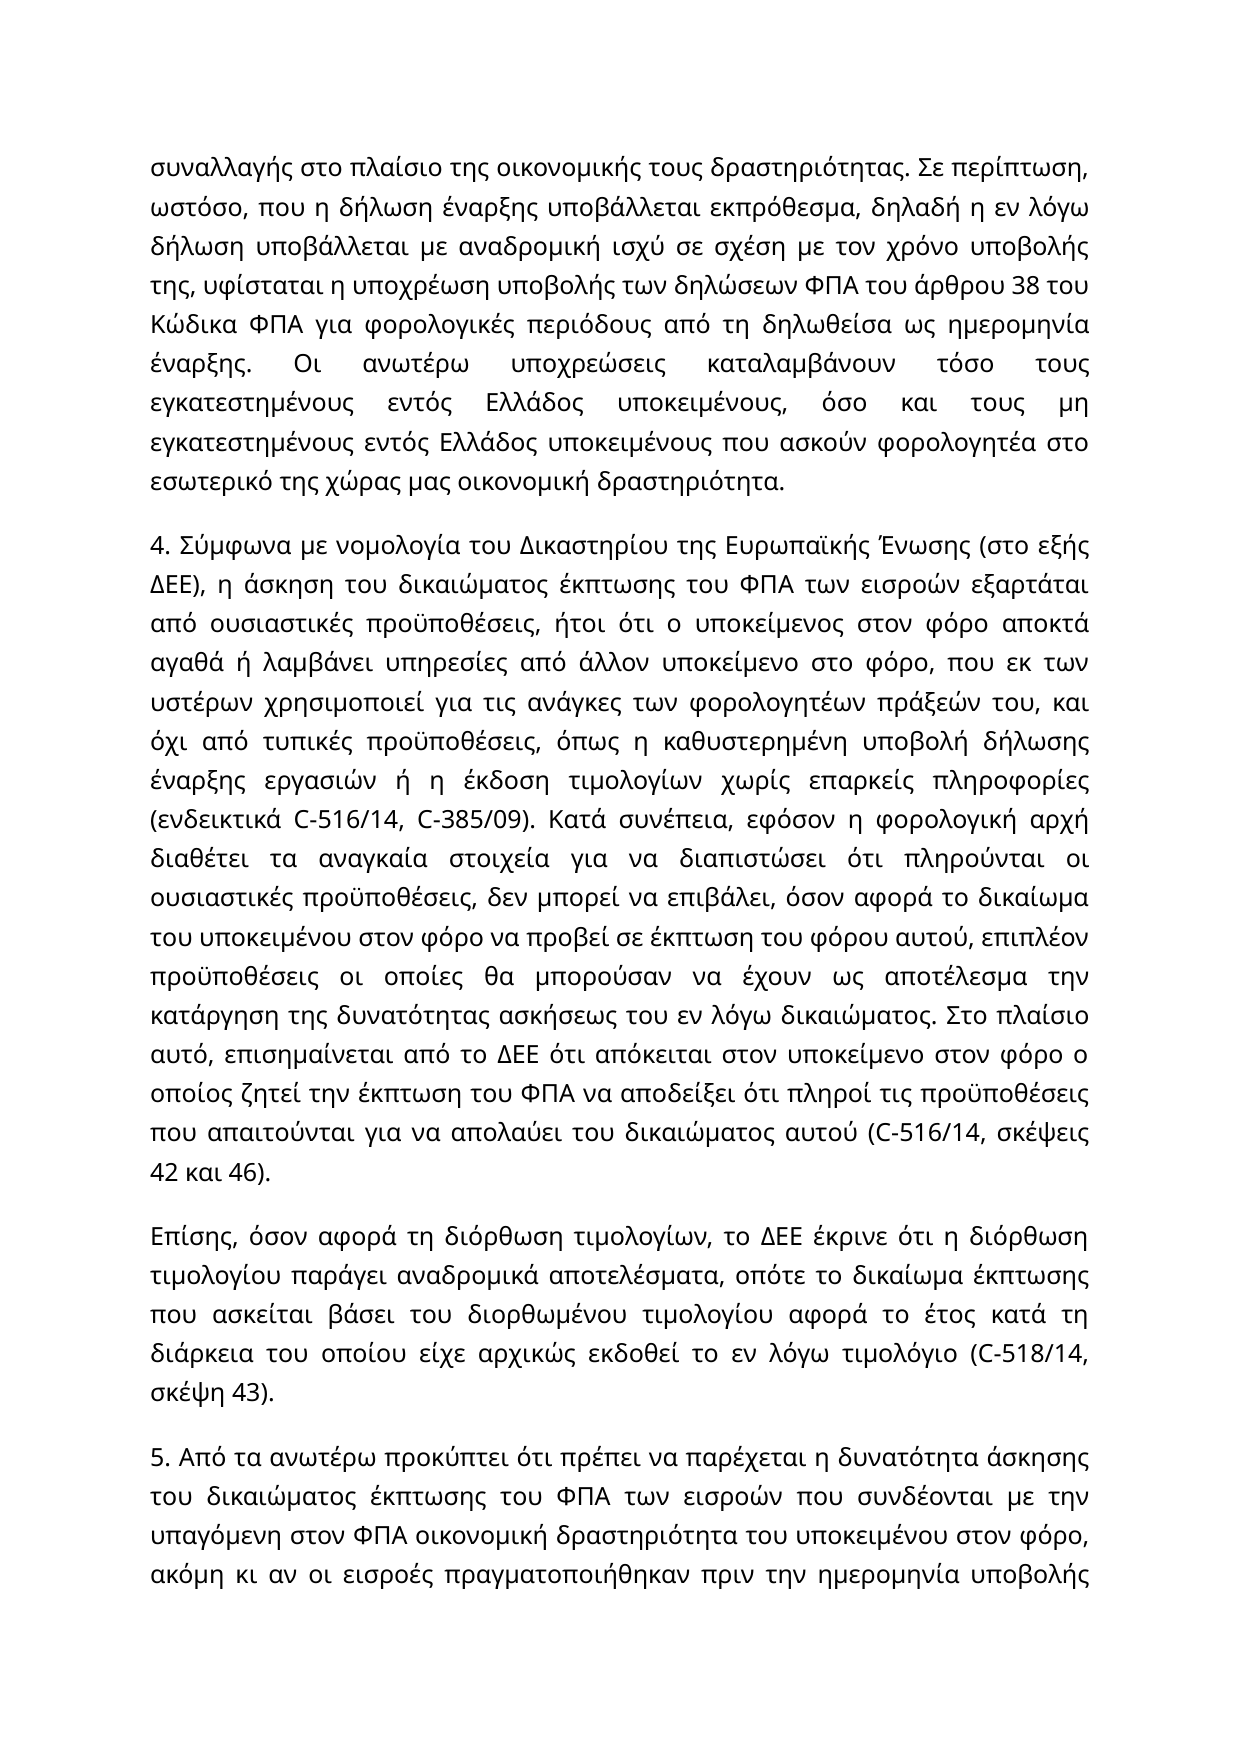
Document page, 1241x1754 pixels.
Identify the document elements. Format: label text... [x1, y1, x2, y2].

text συναλλαγής στο πλαίσιο της οικονομικής τους δραστηριότητας. Σε περίπτωση, ωστόσο, που η δήλωση έναρξης υποβάλλεται εκπρόθεσμα, δηλαδή η εν λόγω δήλωση υποβάλλεται με αναδρομική ισχύ σε σχέση με τον χρόνο υποβολής της, υφίσταται η υποχρέωση υποβολής των δηλώσεων ΦΠΑ του άρθρου 38 του Κώδικα ΦΠΑ για φορολογικές περιόδους από τη δηλωθείσα ως ημερομηνία έναρξης. Οι ανωτέρω υποχρεώσεις καταλαμβάνουν τόσο τους εγκατεστημένους εντός Ελλάδος υποκειμένους, όσο και τους μη εγκατεστημένους εντός Ελλάδος υποκειμένους που ασκούν φορολογητέα στο εσωτερικό της χώρας μας οικονομική δραστηριότητα. [150, 150, 1090, 497]
text Επίσης, όσον αφορά τη διόρθωση τιμολογίων, το ΔΕΕ έκρινε ότι η διόρθωση τιμολογίου παράγει αναδρομικά αποτελέσματα, οπότε το δικαίωμα έκπτωσης που ασκείται βάσει του διορθωμένου τιμολογίου αφορά το έτος κατά τη διάρκεια του οποίου είχε αρχικώς εκδοθεί το εν λόγω τιμολόγιο (C-518/14, σκέψη 43). [150, 1218, 1090, 1409]
text 5. Από τα ανωτέρω προκύπτει ότι πρέπει να παρέχεται η δυνατότητα άσκησης του δικαιώματος έκπτωσης του ΦΠΑ των εισροών που συνδέονται με την υπαγόμενη στον ΦΠΑ οικονομική δραστηριότητα του υποκειμένου στον φόρο, ακόμη κι αν οι εισροές πραγματοποιήθηκαν πριν την ημερομηνία υποβολής [150, 1439, 1090, 1591]
text 4. Σύμφωνα με νομολογία του Δικαστηρίου της Ευρωπαϊκής Ένωσης (στο εξής ΔΕΕ), η άσκηση του δικαιώματος έκπτωσης του ΦΠΑ των εισροών εξαρτάται από ουσιαστικές προϋποθέσεις, ήτοι ότι ο υποκείμενος στον φόρο αποκτά αγαθά ή λαμβάνει υπηρεσίες από άλλον υποκείμενο στο φόρο, που εκ των υστέρων χρησιμοποιεί για τις ανάγκες των φορολογητέων πράξεών του, και όχι από τυπικές προϋποθέσεις, όπως η καθυστερημένη υποβολή δήλωσης έναρξης εργασιών ή η έκδοση τιμολογίων χωρίς επαρκείς πληροφορίες (ενδεικτικά C-516/14, C-385/09). Κατά συνέπεια, εφόσον η φορολογική αρχή διαθέτει τα αναγκαία στοιχεία για να διαπιστώσει ότι πληρούνται οι ουσιαστικές προϋποθέσεις, δεν μπορεί να επιβάλει, όσον αφορά το δικαίωμα του υποκειμένου στον φόρο να προβεί σε έκπτωση του φόρου αυτού, επιπλέον προϋποθέσεις οι οποίες θα μπορούσαν να έχουν ως αποτέλεσμα την κατάργηση της δυνατότητας ασκήσεως του εν λόγω δικαιώματος. Στο πλαίσιο αυτό, επισημαίνεται από το ΔΕΕ ότι απόκειται στον υποκείμενο στον φόρο ο οποίος ζητεί την έκπτωση του ΦΠΑ να αποδείξει ότι πληροί τις προϋποθέσεις που απαιτούνται για να απολαύει του δικαιώματος αυτού (C-516/14, σκέψεις 42 και 46). [150, 527, 1090, 1188]
